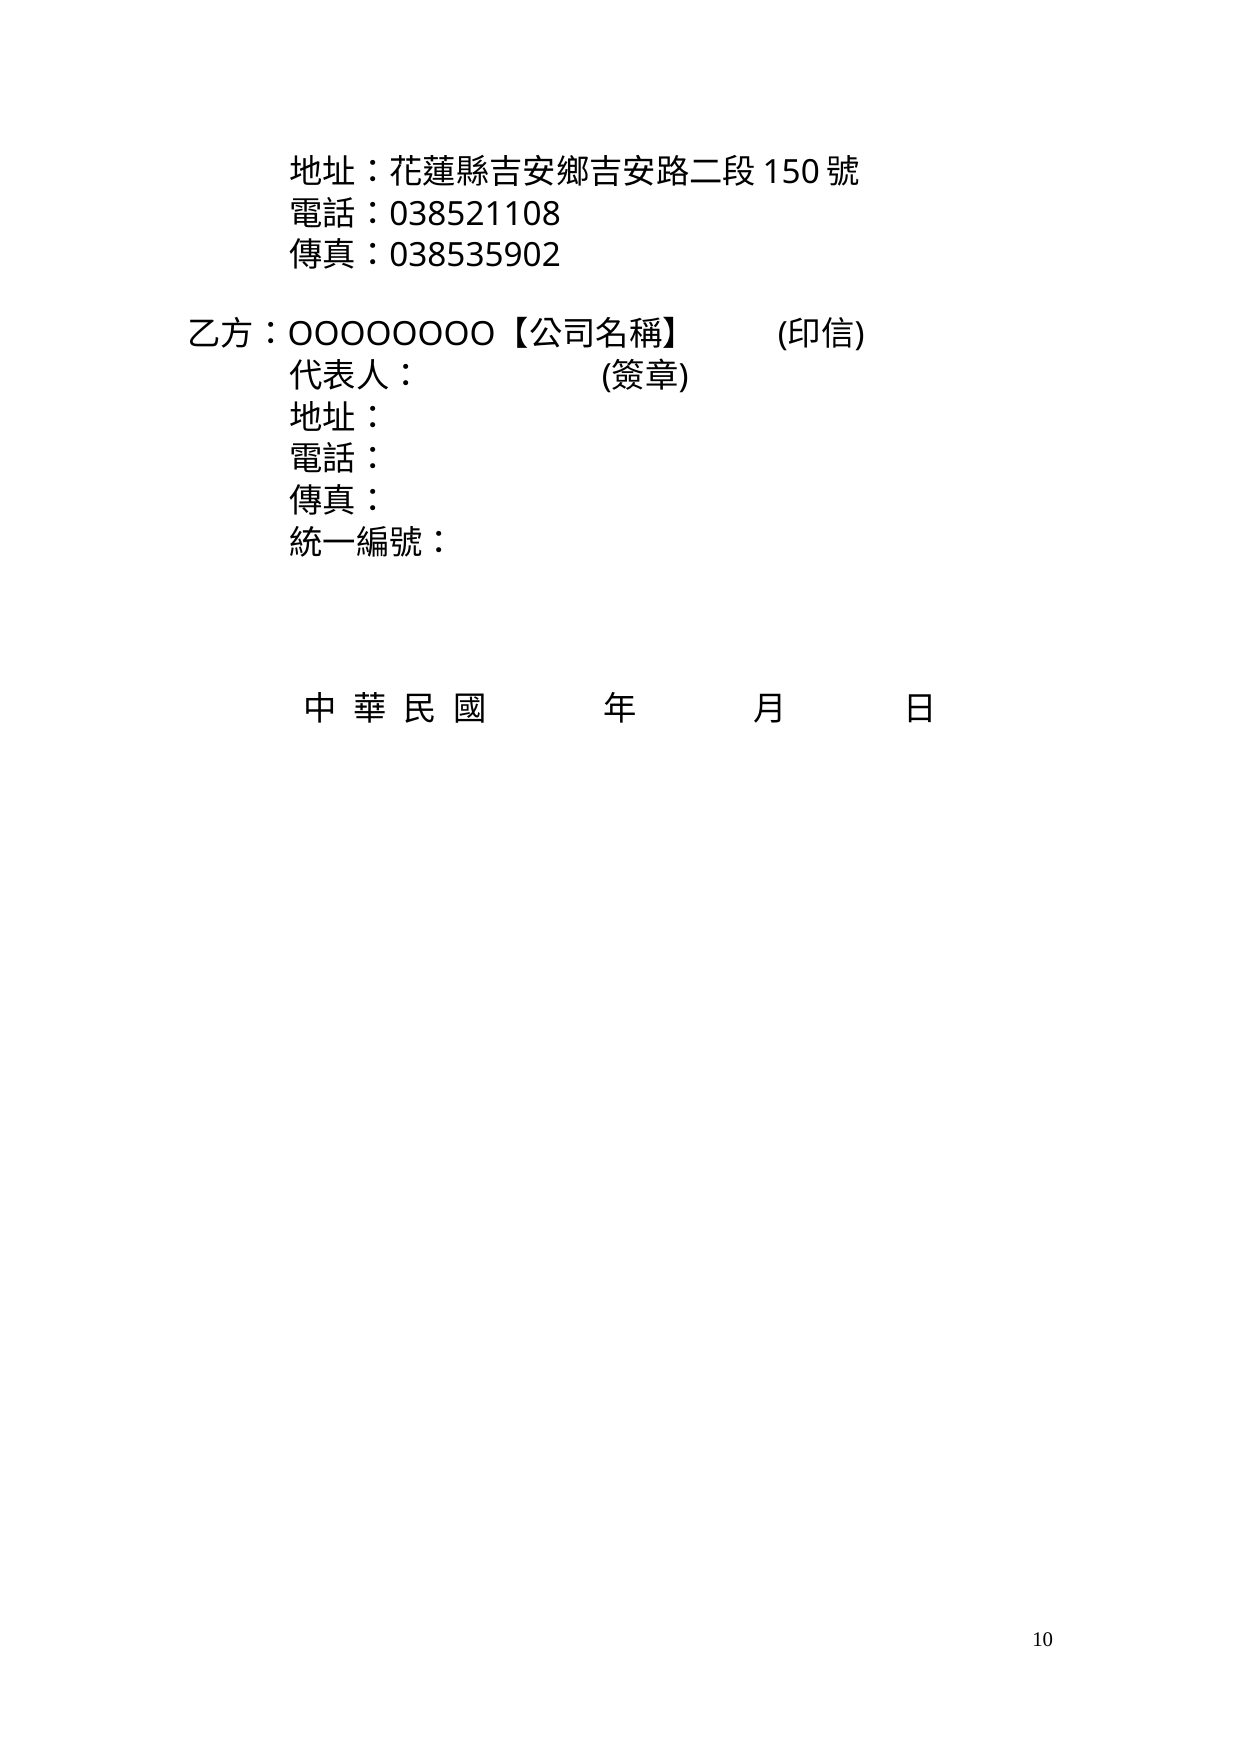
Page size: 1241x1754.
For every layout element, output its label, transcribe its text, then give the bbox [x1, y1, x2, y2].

text 乙方：OOOOOOOO【公司名稱】 (印信) [187, 312, 1053, 354]
text 電話：038521108 [187, 192, 1053, 233]
text 傳真：038535902 [187, 233, 1053, 275]
text 中華民國 年 月 日 [187, 687, 1053, 729]
text 統一編號： [187, 521, 1053, 562]
text 地址： [187, 396, 1053, 437]
text 電話： [187, 437, 1053, 479]
text 代表人： (簽章) [187, 354, 1053, 396]
text 地址：花蓮縣吉安鄉吉安路二段150號 [187, 150, 1053, 192]
text 傳真： [187, 479, 1053, 521]
